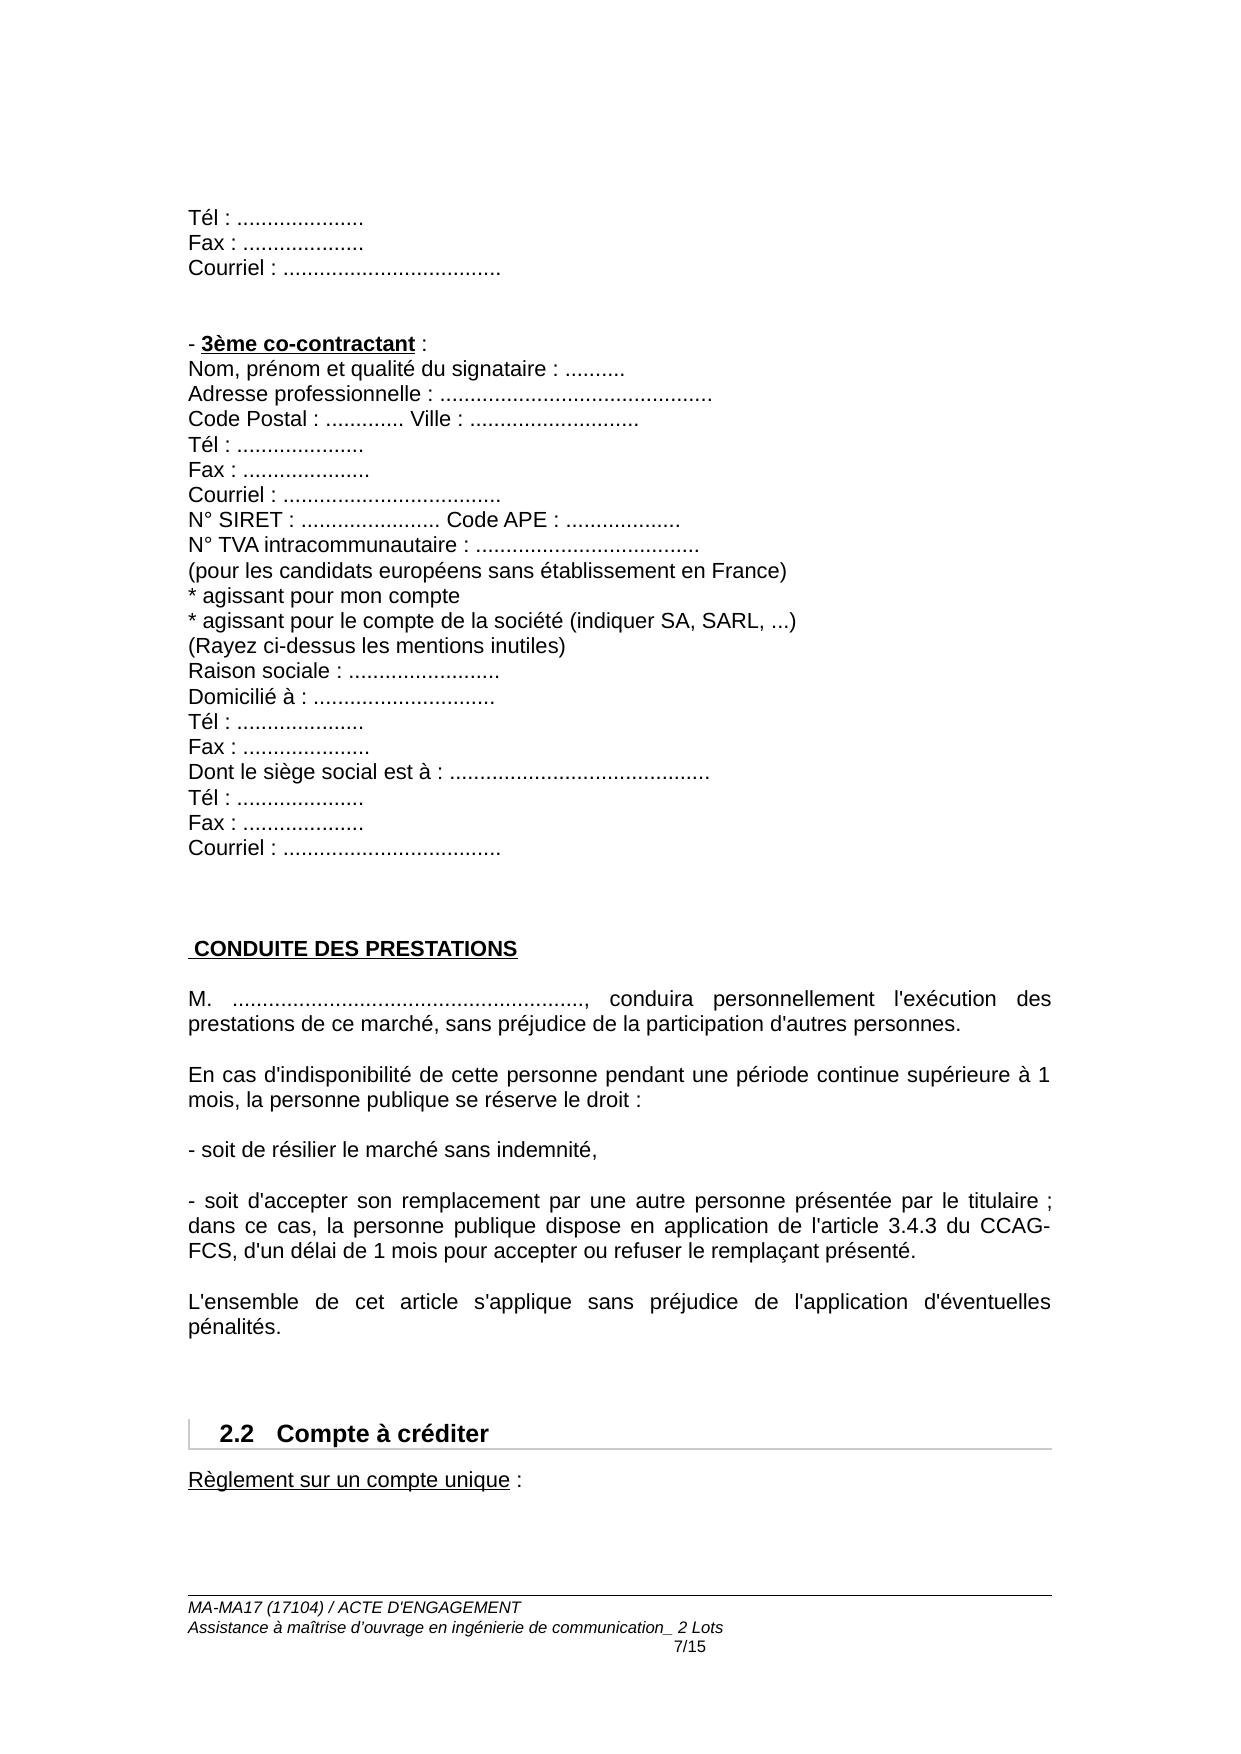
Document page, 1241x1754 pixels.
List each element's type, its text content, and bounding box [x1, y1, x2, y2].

text Nom, prénom et qualité du signataire : .......... [188, 356, 1052, 381]
text (Rayez ci-dessus les mentions inutiles) [188, 633, 1052, 658]
text (pour les candidats européens sans établissement en France) [188, 557, 1052, 583]
text Courriel : .................................... [188, 482, 1052, 507]
text Courriel : .................................... [188, 835, 1052, 860]
text Fax : .................... [188, 230, 1052, 255]
text Dont le siège social est à : ........................................... [188, 759, 1052, 784]
text * agissant pour mon compte [188, 583, 1052, 608]
text En cas d'indisponibilité de cette personne pendant une période continue supérieure à 1 mois, la personne publique se réserve le droit : [188, 1062, 1052, 1112]
text Règlement sur un compte unique : [188, 1467, 1052, 1493]
text Tél : ..................... [188, 784, 1052, 809]
text - soit de résilier le marché sans indemnité, [188, 1137, 1052, 1162]
text - soit d'accepter son remplacement par une autre personne présentée par le titulaire ; dans ce cas, la personne publique dispose en application de l'article 3.4.3 du CCAG-FCS, d'un délai de 1 mois pour accepter ou refuser le remplaçant présenté. [188, 1188, 1052, 1263]
text Fax : ..................... [188, 457, 1052, 482]
text Raison sociale : ......................... [188, 658, 1052, 683]
text CONDUITE DES PRESTATIONS [188, 936, 1052, 961]
text Domicilié à : .............................. [188, 683, 1052, 709]
text Courriel : .................................... [188, 255, 1052, 280]
text - 3ème co-contractant : [188, 331, 1052, 356]
text Fax : ..................... [188, 734, 1052, 759]
text Tél : ..................... [188, 709, 1052, 734]
text N° SIRET : ....................... Code APE : ................... [188, 507, 1052, 532]
text Adresse professionnelle : ............................................. [188, 381, 1052, 406]
text M. .........................................................., conduira personnellement l'exécution des prestations de ce marché, sans préjudice de la participation d'autres personnes. [188, 986, 1052, 1036]
subtitle Compte à créditer [190, 1419, 1052, 1448]
text Tél : ..................... [188, 204, 1052, 230]
text Tél : ..................... [188, 431, 1052, 457]
text * agissant pour le compte de la société (indiquer SA, SARL, ...) [188, 608, 1052, 633]
text N° TVA intracommunautaire : ..................................... [188, 532, 1052, 557]
text L'ensemble de cet article s'applique sans préjudice de l'application d'éventuelles pénalités. [188, 1288, 1052, 1339]
text Code Postal : ............. Ville : ............................ [188, 406, 1052, 431]
text Fax : .................... [188, 809, 1052, 835]
